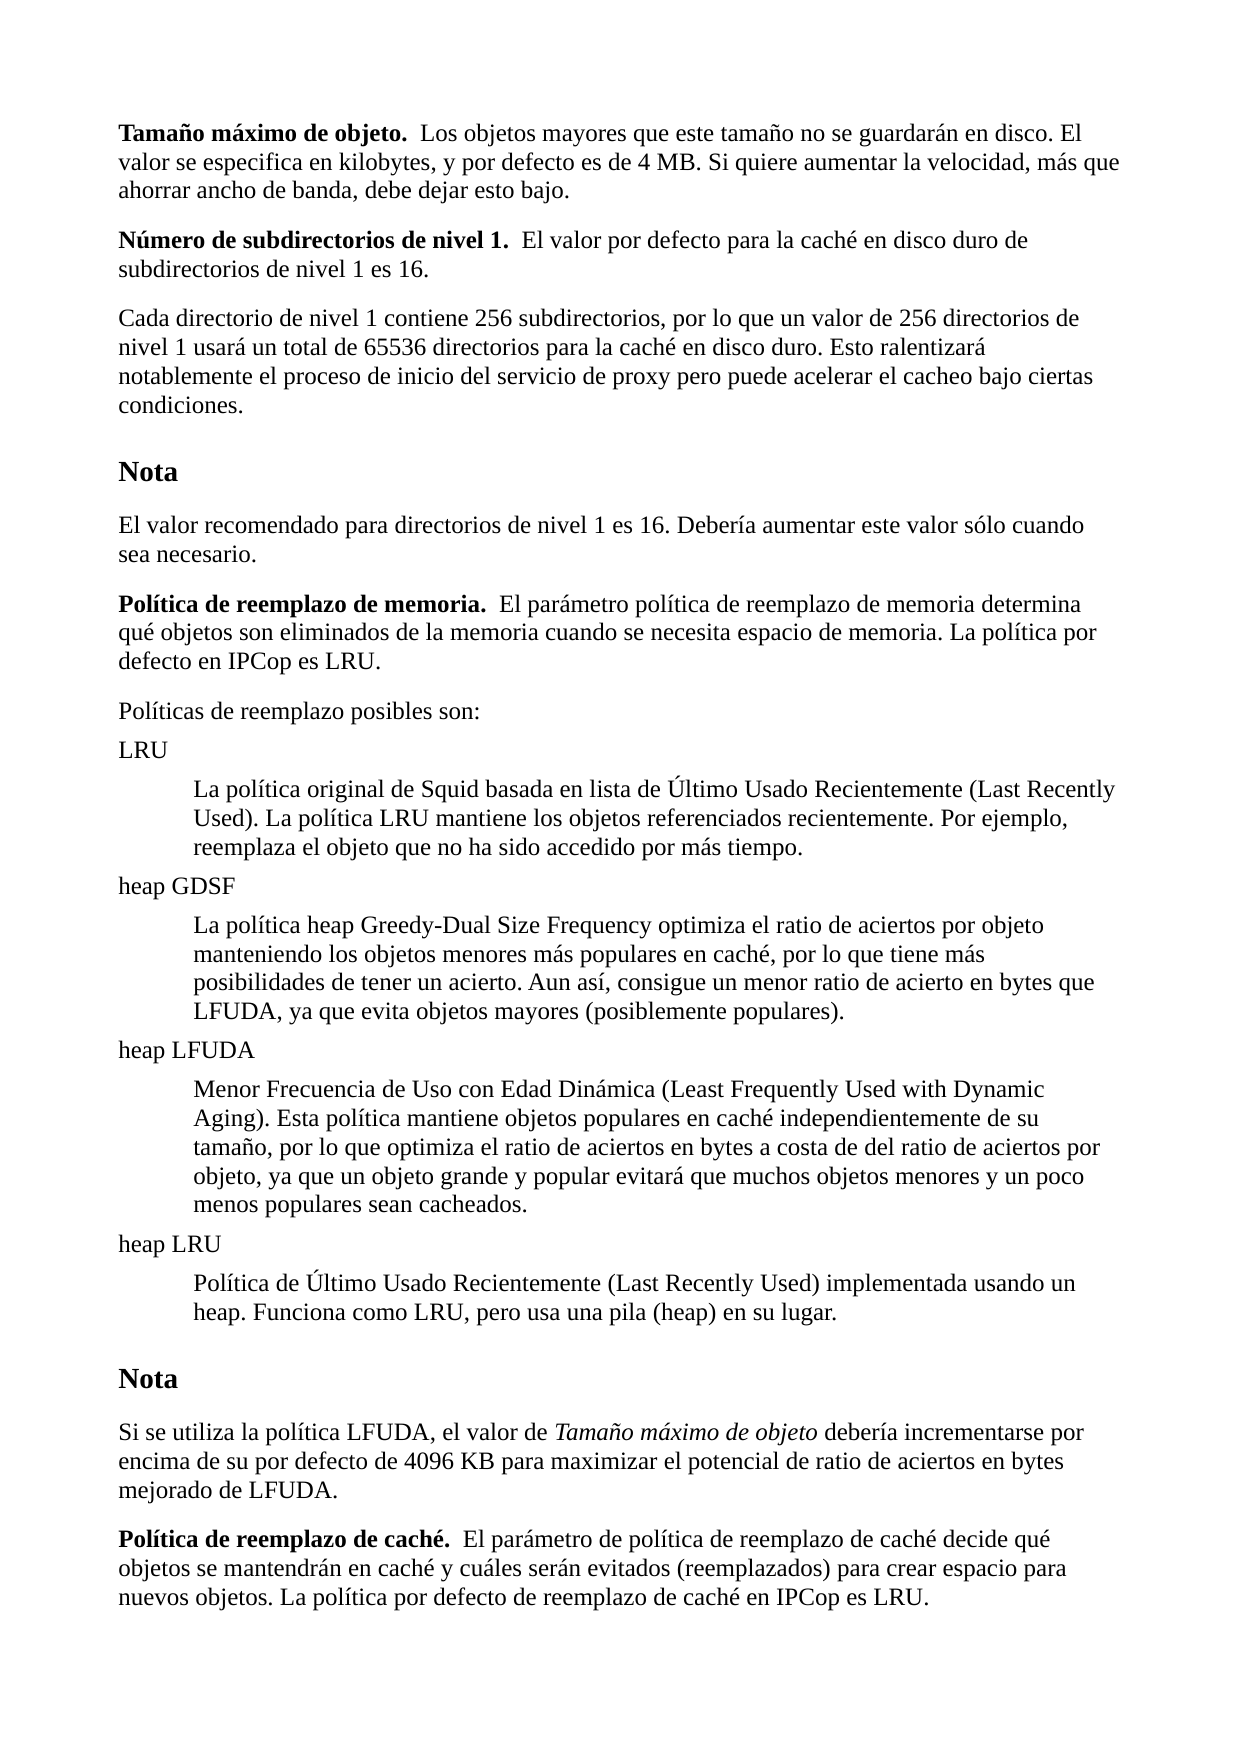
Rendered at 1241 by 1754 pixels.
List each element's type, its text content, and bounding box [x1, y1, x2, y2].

text La política original de Squid basada en lista de Último Usado Recientemente (Last Recently Used). La política LRU mantiene los objetos referenciados recientemente. Por ejemplo, reemplaza el objeto que no ha sido accedido por más tiempo. [193, 774, 1122, 860]
text Cada directorio de nivel 1 contiene 256 subdirectorios, por lo que un valor de 256 directorios de nivel 1 usará un total de 65536 directorios para la caché en disco duro. Esto ralentizará notablemente el proceso de inicio del servicio de proxy pero puede acelerar el cacheo bajo ciertas condiciones. [118, 303, 1122, 418]
text Política de reemplazo de caché. El parámetro de política de reemplazo de caché decide qué objetos se mantendrán en caché y cuáles serán evitados (reemplazados) para crear espacio para nuevos objetos. La política por defecto de reemplazo de caché en IPCop es LRU. [118, 1524, 1122, 1611]
text Política de Último Usado Recientemente (Last Recently Used) implementada usando un heap. Funciona como LRU, pero usa una pila (heap) en su lugar. [193, 1268, 1122, 1325]
text Política de reemplazo de memoria. El parámetro política de reemplazo de memoria determina qué objetos son eliminados de la memoria cuando se necesita espacio de memoria. La política por defecto en IPCop es LRU. [118, 589, 1122, 675]
text heap LFUDA [118, 1035, 1122, 1064]
text El valor recomendado para directorios de nivel 1 es 16. Debería aumentar este valor sólo cuando sea necesario. [118, 510, 1122, 568]
text La política heap Greedy-Dual Size Frequency optimiza el ratio de aciertos por objeto manteniendo los objetos menores más populares en caché, por lo que tiene más posibilidades de tener un acierto. Aun así, consigue un menor ratio de acierto en bytes que LFUDA, ya que evita objetos mayores (posiblemente populares). [193, 910, 1122, 1025]
text Número de subdirectorios de nivel 1. El valor por defecto para la caché en disco duro de subdirectorios de nivel 1 es 16. [118, 225, 1122, 283]
text Si se utiliza la política LFUDA, el valor de Tamaño máximo de objeto debería incrementarse por encima de su por defecto de 4096 KB para maximizar el potencial de ratio de aciertos en bytes mejorado de LFUDA. [118, 1417, 1122, 1503]
subtitle Nota [118, 454, 1122, 487]
text LRU [118, 735, 1122, 764]
text Políticas de reemplazo posibles son: [118, 696, 1122, 724]
text heap GDSF [118, 871, 1122, 899]
subtitle Nota [118, 1361, 1122, 1394]
text Menor Frecuencia de Uso con Edad Dinámica (Least Frequently Used with Dynamic Aging). Esta política mantiene objetos populares en caché independientemente de su tamaño, por lo que optimiza el ratio de aciertos en bytes a costa de del ratio de aciertos por objeto, ya que un objeto grande y popular evitará que muchos objetos menores y un poco menos populares sean cacheados. [193, 1074, 1122, 1218]
text heap LRU [118, 1229, 1122, 1257]
text Tamaño máximo de objeto. Los objetos mayores que este tamaño no se guardarán en disco. El valor se especifica en kilobytes, y por defecto es de 4 MB. Si quiere aumentar la velocidad, más que ahorrar ancho de banda, debe dejar esto bajo. [118, 118, 1122, 204]
